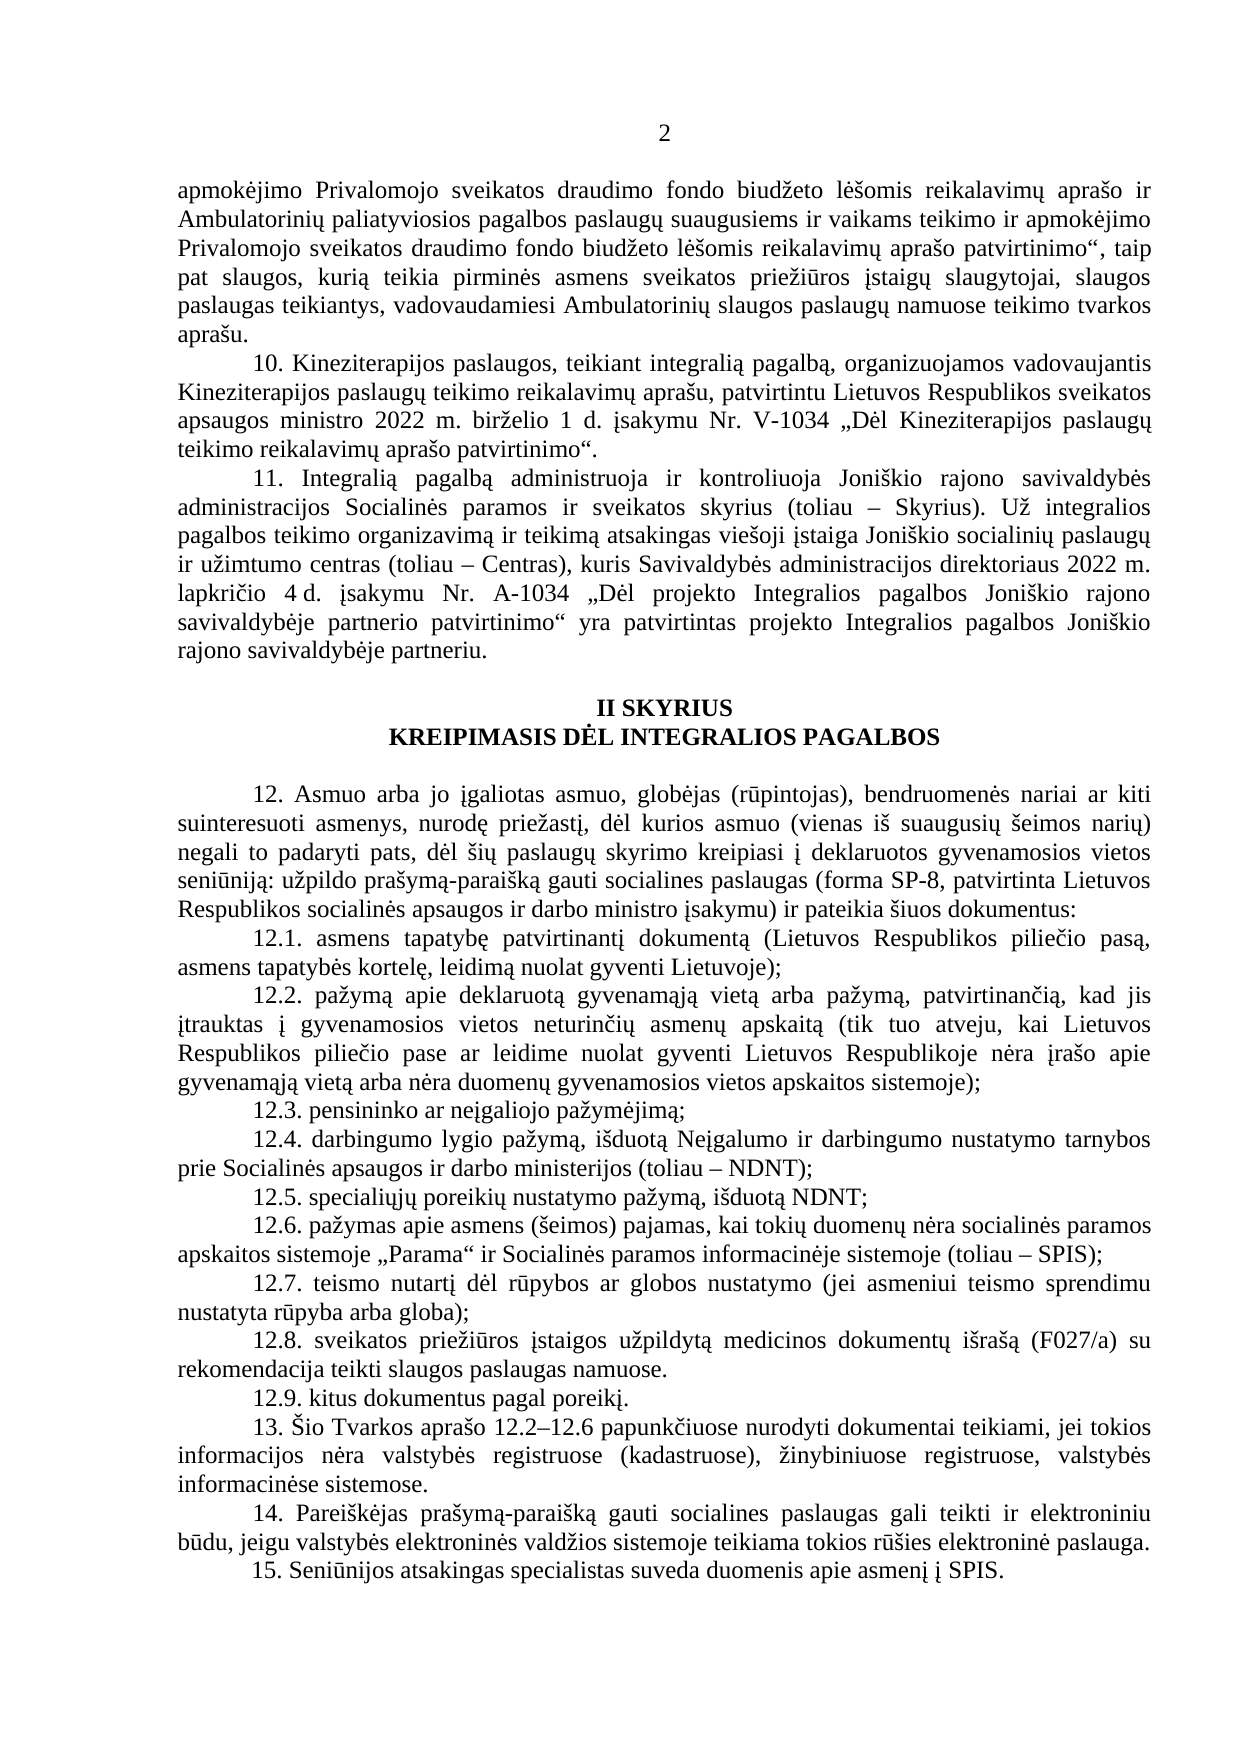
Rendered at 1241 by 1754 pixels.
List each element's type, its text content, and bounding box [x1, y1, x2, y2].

text 12. Asmuo arba jo įgaliotas asmuo, globėjas (rūpintojas), bendruomenės nariai ar kiti suinteresuoti asmenys, nurodę priežastį, dėl kurios asmuo (vienas iš suaugusių šeimos narių) negali to padaryti pats, dėl šių paslaugų skyrimo kreipiasi į deklaruotos gyvenamosios vietos seniūniją: užpildo prašymą-paraišką gauti socialines paslaugas (forma SP-8, patvirtinta Lietuvos Respublikos socialinės apsaugos ir darbo ministro įsakymu) ir pateikia šiuos dokumentus: [177, 779, 1152, 923]
text 13. Šio Tvarkos aprašo 12.2–12.6 papunkčiuose nurodyti dokumentai teikiami, jei tokios informacijos nėra valstybės registruose (kadastruose), žinybiniuose registruose, valstybės informacinėse sistemose. [177, 1412, 1152, 1498]
text 12.9. kitus dokumentus pagal poreikį. [177, 1383, 1152, 1412]
text 15. Seniūnijos atsakingas specialistas suveda duomenis apie asmenį į SPIS. [177, 1556, 1152, 1584]
text II SKYRIUS [177, 693, 1152, 722]
text 14. Pareiškėjas prašymą-paraišką gauti socialines paslaugas gali teikti ir elektroniniu būdu, jeigu valstybės elektroninės valdžios sistemoje teikiama tokios rūšies elektroninė paslauga. [177, 1498, 1152, 1556]
text KREIPIMASIS DĖL INTEGRALIOS PAGALBOS [177, 722, 1152, 751]
text 12.2. pažymą apie deklaruotą gyvenamąją vietą arba pažymą, patvirtinančią, kad jis įtrauktas į gyvenamosios vietos neturinčių asmenų apskaitą (tik tuo atveju, kai Lietuvos Respublikos piliečio pase ar leidime nuolat gyventi Lietuvos Respublikoje nėra įrašo apie gyvenamąją vietą arba nėra duomenų gyvenamosios vietos apskaitos sistemoje); [177, 981, 1152, 1096]
text 12.8. sveikatos priežiūros įstaigos užpildytą medicinos dokumentų išrašą (F027/a) su rekomendacija teikti slaugos paslaugas namuose. [177, 1326, 1152, 1383]
text 11. Integralią pagalbą administruoja ir kontroliuoja Joniškio rajono savivaldybės administracijos Socialinės paramos ir sveikatos skyrius (toliau – Skyrius). Už integralios pagalbos teikimo organizavimą ir teikimą atsakingas viešoji įstaiga Joniškio socialinių paslaugų ir užimtumo centras (toliau – Centras), kuris Savivaldybės administracijos direktoriaus 2022 m. lapkričio 4 d. įsakymu Nr. A-1034 „Dėl projekto Integralios pagalbos Joniškio rajono savivaldybėje partnerio patvirtinimo“ yra patvirtintas projekto Integralios pagalbos Joniškio rajono savivaldybėje partneriu. [177, 463, 1152, 664]
text 12.7. teismo nutartį dėl rūpybos ar globos nustatymo (jei asmeniui teismo sprendimu nustatyta rūpyba arba globa); [177, 1268, 1152, 1326]
text apmokėjimo Privalomojo sveikatos draudimo fondo biudžeto lėšomis reikalavimų aprašo ir Ambulatorinių paliatyviosios pagalbos paslaugų suaugusiems ir vaikams teikimo ir apmokėjimo Privalomojo sveikatos draudimo fondo biudžeto lėšomis reikalavimų aprašo patvirtinimo“, taip pat slaugos, kurią teikia pirminės asmens sveikatos priežiūros įstaigų slaugytojai, slaugos paslaugas teikiantys, vadovaudamiesi Ambulatorinių slaugos paslaugų namuose teikimo tvarkos aprašu. [177, 176, 1152, 348]
text 10. Kineziterapijos paslaugos, teikiant integralią pagalbą, organizuojamos vadovaujantis Kineziterapijos paslaugų teikimo reikalavimų aprašu, patvirtintu Lietuvos Respublikos sveikatos apsaugos ministro 2022 m. birželio 1 d. įsakymu Nr. V-1034 „Dėl Kineziterapijos paslaugų teikimo reikalavimų aprašo patvirtinimo“. [177, 348, 1152, 463]
text 12.3. pensininko ar neįgaliojo pažymėjimą; [177, 1096, 1152, 1124]
text 12.1. asmens tapatybę patvirtinantį dokumentą (Lietuvos Respublikos piliečio pasą, asmens tapatybės kortelę, leidimą nuolat gyventi Lietuvoje); [177, 923, 1152, 981]
text 12.5. specialiųjų poreikių nustatymo pažymą, išduotą NDNT; [177, 1182, 1152, 1211]
text 12.4. darbingumo lygio pažymą, išduotą Neįgalumo ir darbingumo nustatymo tarnybos prie Socialinės apsaugos ir darbo ministerijos (toliau – NDNT); [177, 1124, 1152, 1182]
text 12.6. pažymas apie asmens (šeimos) pajamas, kai tokių duomenų nėra socialinės paramos apskaitos sistemoje „Parama“ ir Socialinės paramos informacinėje sistemoje (toliau – SPIS); [177, 1211, 1152, 1268]
